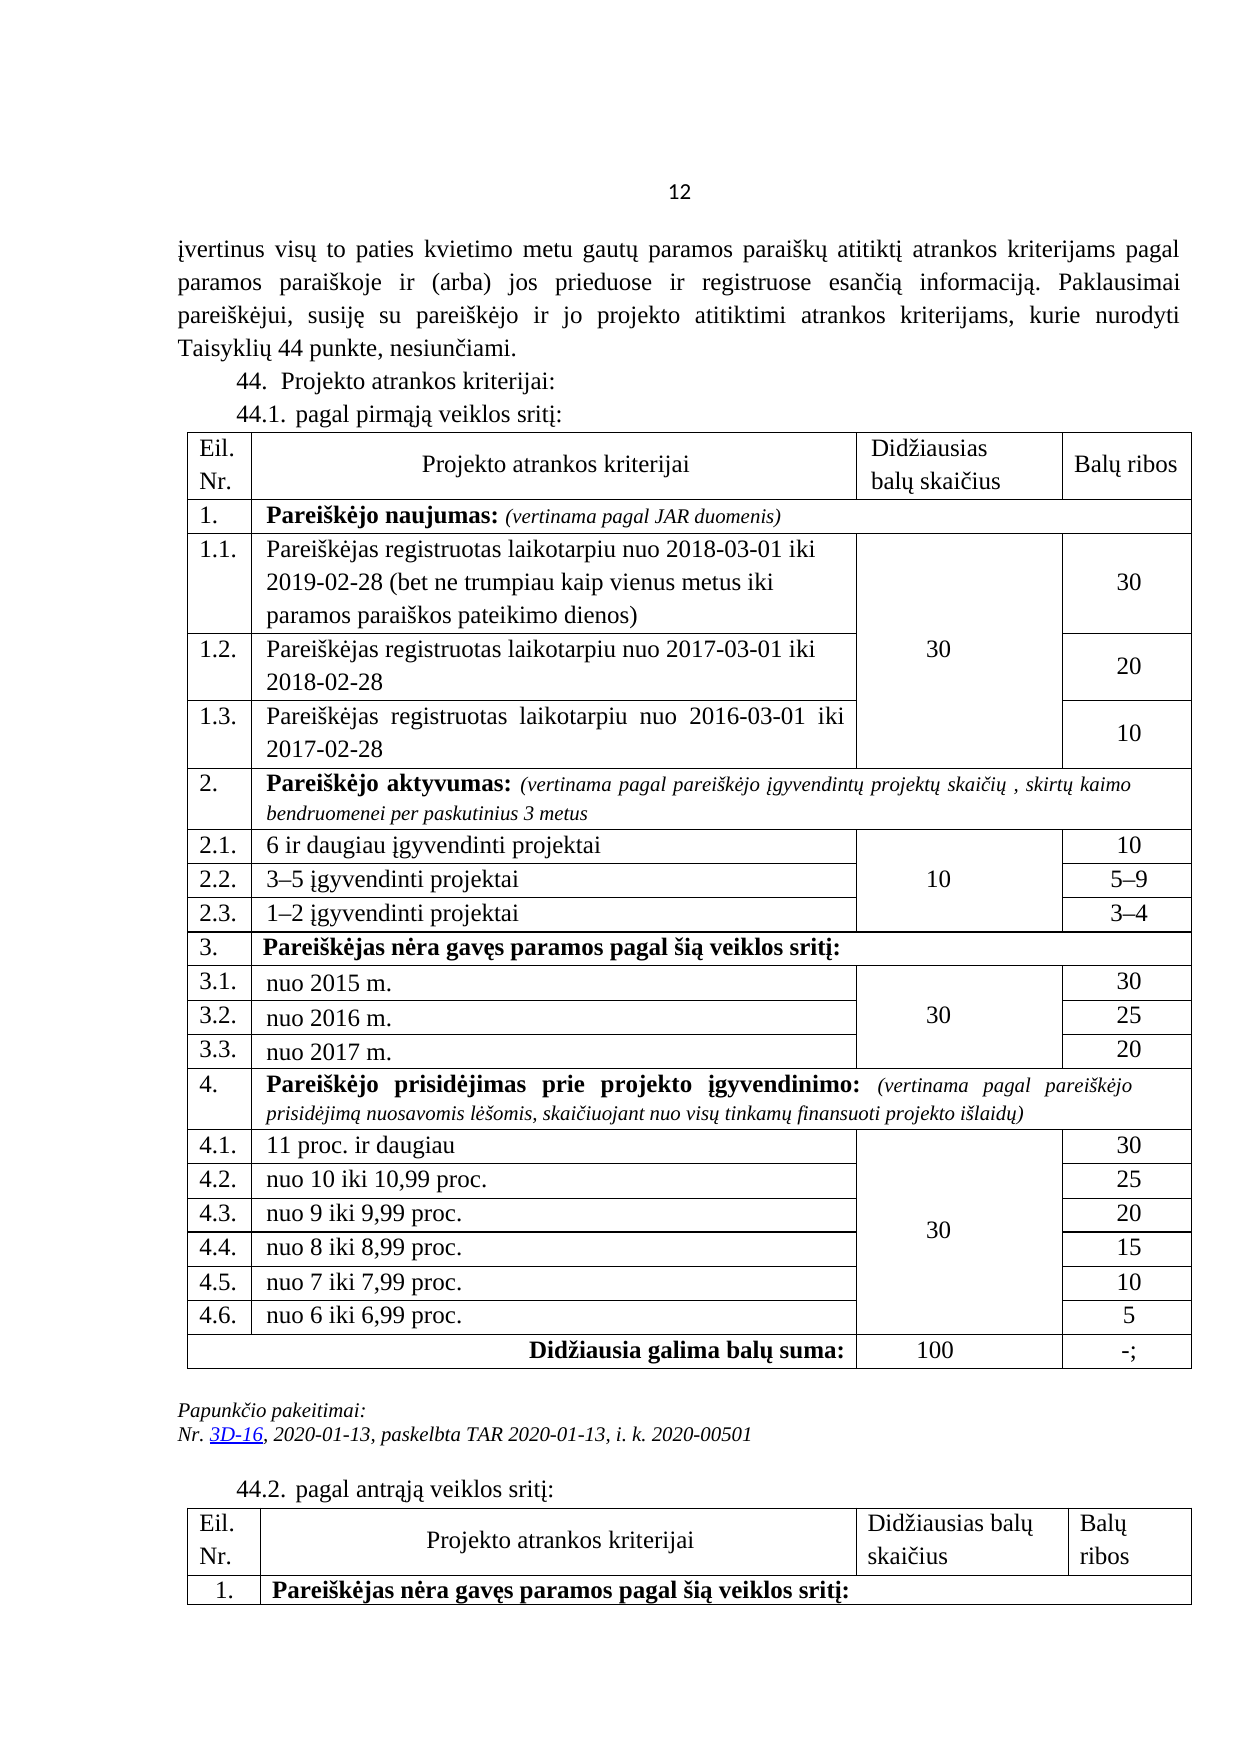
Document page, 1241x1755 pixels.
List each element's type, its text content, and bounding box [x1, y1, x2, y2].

table_cell 4.6. [188, 1301, 251, 1334]
table_header Eil. Nr. [188, 433, 251, 499]
table_cell nuo 2015 m. [252, 966, 856, 999]
table_cell 2. [188, 769, 251, 829]
text Papunkčio pakeitimai: [177, 1397, 1181, 1422]
table_header Balų ribos [1069, 1509, 1191, 1574]
table_cell nuo 2016 m. [252, 1001, 856, 1033]
table_cell 4.4. [188, 1233, 251, 1266]
table_cell 20 [1063, 634, 1191, 700]
table_cell Pareiškėjo naujumas: (vertinama pagal JAR duomenis) [252, 500, 1191, 533]
table_cell nuo 9 iki 9,99 proc. [252, 1199, 856, 1231]
table_header Eil. Nr. [188, 1509, 260, 1574]
table_cell 5–9 [1063, 864, 1191, 897]
table_cell 2.2. [188, 864, 251, 897]
table_cell 100 [857, 1335, 1062, 1368]
text 44.1. pagal pirmąją veiklos sritį: [177, 399, 1181, 428]
table_cell 3–5 įgyvendinti projektai [252, 864, 856, 897]
text Nr. 3D-16, 2020-01-13, paskelbta TAR 2020-01-13, i. k. 2020-00501 [177, 1422, 1181, 1446]
table_cell nuo 10 iki 10,99 proc. [252, 1164, 856, 1197]
table_header Didžiausias balų skaičius [857, 1509, 1068, 1574]
table_cell 10 [1063, 701, 1191, 767]
table_cell 2.1. [188, 830, 251, 863]
table_cell 1.3. [188, 701, 251, 767]
table_cell 1.1. [188, 534, 251, 633]
table_cell 3.3. [188, 1035, 251, 1068]
table_cell 5 [1063, 1301, 1191, 1334]
table_cell 1–2 įgyvendinti projektai [252, 898, 856, 931]
table_cell 30 [1063, 1130, 1191, 1163]
table_cell 30 [1063, 534, 1191, 633]
table_cell 4. [188, 1069, 251, 1129]
table_cell 4.1. [188, 1130, 251, 1163]
table_cell 3.1. [188, 966, 251, 999]
table_cell 3.2. [188, 1001, 251, 1033]
table_cell 6 ir daugiau įgyvendinti projektai [252, 830, 856, 863]
table_cell Pareiškėjas nėra gavęs paramos pagal šią veiklos sritį: [261, 1576, 1191, 1604]
table_cell 30 [857, 1130, 1062, 1334]
table_cell Pareiškėjas registruotas laikotarpiu nuo 2016-03-01 iki 2017-02-28 [252, 701, 856, 767]
table_cell 1.2. [188, 634, 251, 700]
text 44. Projekto atrankos kriterijai: [177, 366, 1181, 395]
table_header Projekto atrankos kriterijai [261, 1509, 856, 1574]
text įvertinus visų to paties kvietimo metu gautų paramos paraiškų atitiktį atrankos kriterijams pagal paramos paraiškoje ir (arba) jos prieduose ir registruose esančią informaciją. Paklausimai pareiškėjui, susiję su pareiškėjo ir jo projekto atitiktimi atrankos kriterijams, kurie nurodyti Taisyklių 44 punkte, nesiunčiami. [177, 234, 1181, 362]
table_header Didžiausias balų skaičius [857, 433, 1062, 499]
table_cell 10 [1063, 1267, 1191, 1299]
table_cell Pareiškėjo prisidėjimas prie projekto įgyvendinimo: (vertinama pagal pareiškėjo prisidėjimą nuosavomis lėšomis, skaičiuojant nuo visų tinkamų finansuoti projekto išlaidų) [252, 1069, 1191, 1129]
table_cell nuo 2017 m. [252, 1035, 856, 1068]
table_cell nuo 6 iki 6,99 proc. [252, 1301, 856, 1334]
table_cell 20 [1063, 1035, 1191, 1068]
table_cell Didžiausia galima balų suma: [188, 1335, 856, 1368]
table_cell 30 [1063, 966, 1191, 999]
table_cell 11 proc. ir daugiau [252, 1130, 856, 1163]
table_cell 2.3. [188, 898, 251, 931]
table_cell nuo 7 iki 7,99 proc. [252, 1267, 856, 1299]
table_cell 1. [188, 1576, 260, 1604]
table_header Projekto atrankos kriterijai [252, 433, 856, 499]
table_cell 20 [1063, 1199, 1191, 1231]
table_cell 30 [857, 966, 1062, 1068]
text 44.2. pagal antrąją veiklos sritį: [177, 1474, 1161, 1503]
table_cell 30 [857, 534, 1062, 767]
table_cell Pareiškėjas registruotas laikotarpiu nuo 2017-03-01 iki 2018-02-28 [252, 634, 856, 700]
table_header Balų ribos [1063, 433, 1191, 499]
table_cell 15 [1063, 1233, 1191, 1266]
table_cell 4.5. [188, 1267, 251, 1299]
table_cell 4.2. [188, 1164, 251, 1197]
table_cell 4.3. [188, 1199, 251, 1231]
table_cell 10 [1063, 830, 1191, 863]
table_cell Pareiškėjas nėra gavęs paramos pagal šią veiklos sritį: [252, 933, 1191, 965]
table_cell 3–4 [1063, 898, 1191, 931]
table_cell 3. [188, 933, 251, 965]
table_cell 1. [188, 500, 251, 533]
table_cell 25 [1063, 1001, 1191, 1033]
table_cell Pareiškėjas registruotas laikotarpiu nuo 2018-03-01 iki 2019-02-28 (bet ne trumpiau kaip vienus metus iki paramos paraiškos pateikimo dienos) [252, 534, 856, 633]
table_cell nuo 8 iki 8,99 proc. [252, 1233, 856, 1266]
table_cell -; [1063, 1335, 1191, 1368]
table_cell 10 [857, 830, 1062, 931]
table_cell Pareiškėjo aktyvumas: (vertinama pagal pareiškėjo įgyvendintų projektų skaičių , skirtų kaimo bendruomenei per paskutinius 3 metus [252, 769, 1191, 829]
table_cell 25 [1063, 1164, 1191, 1197]
